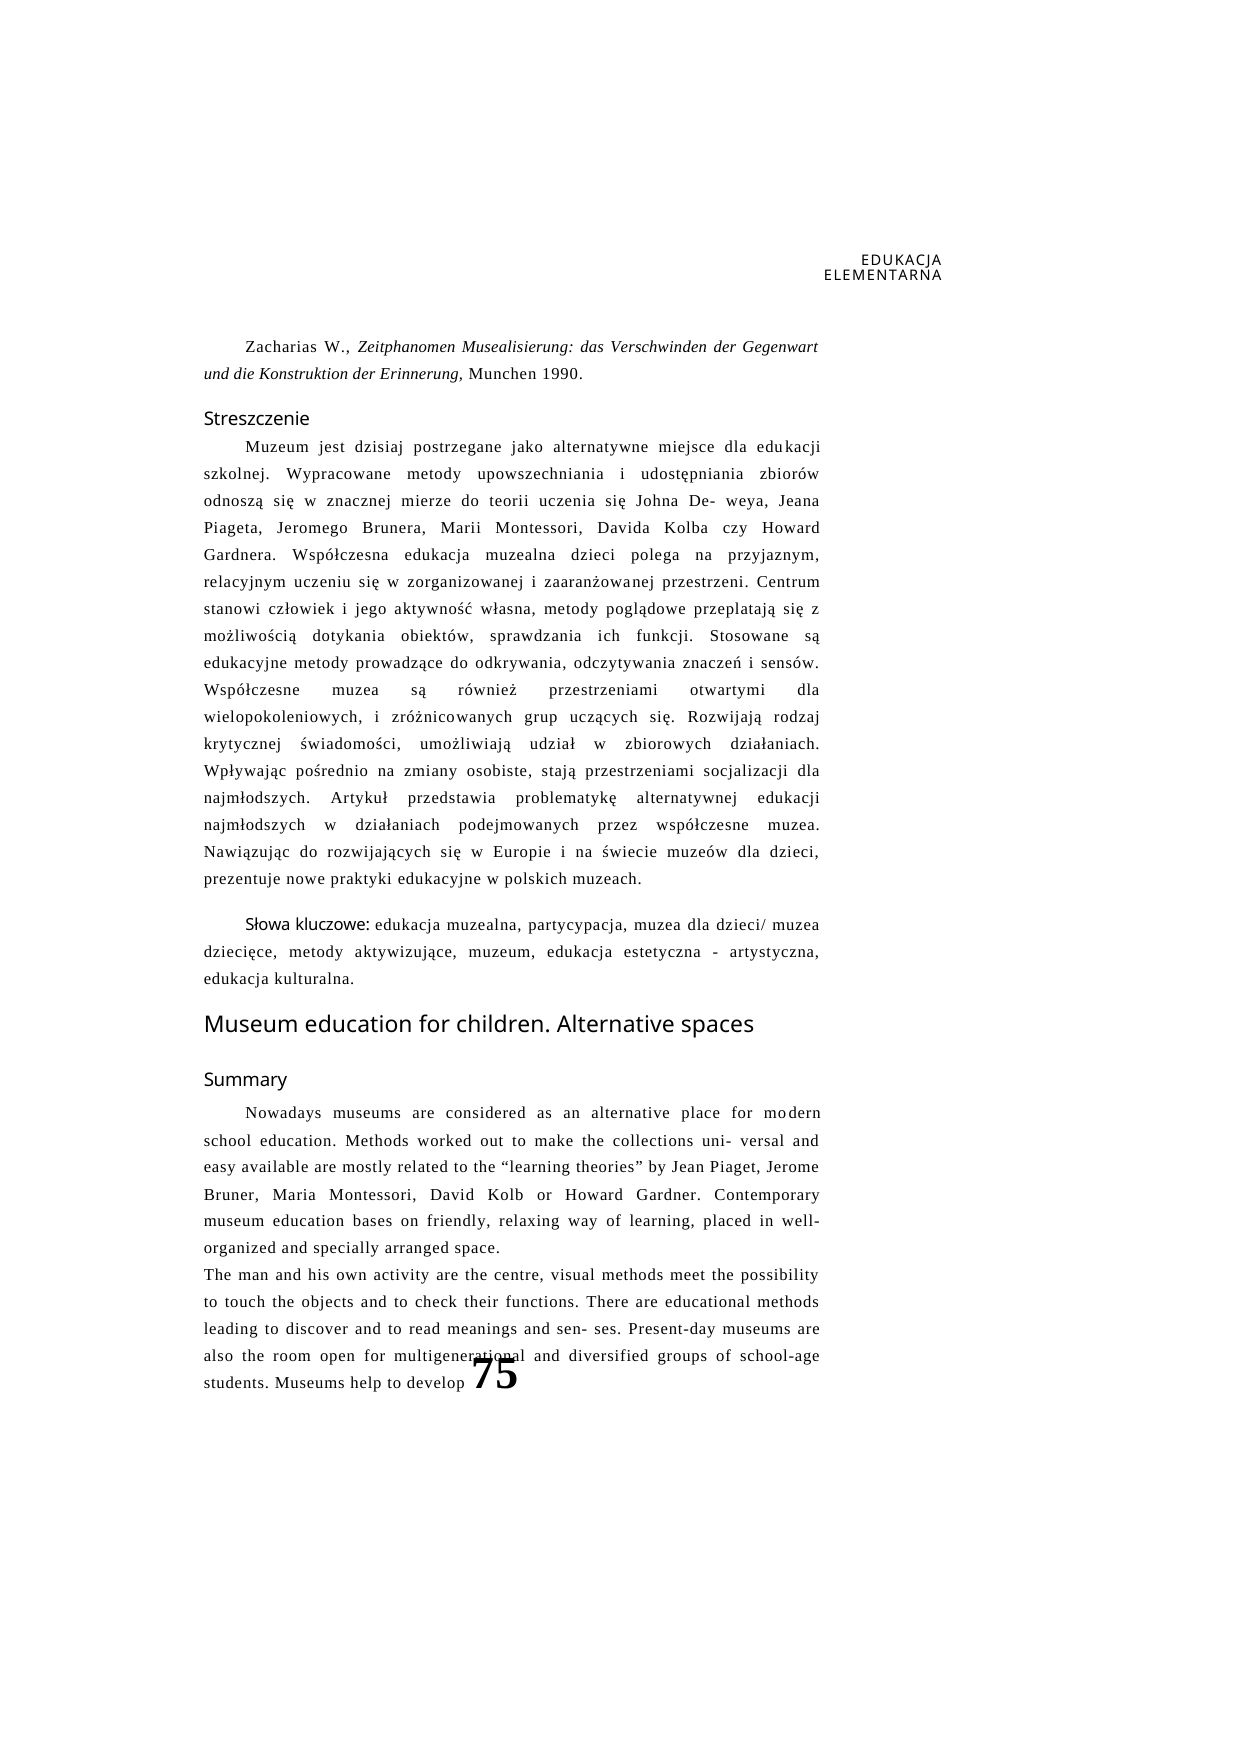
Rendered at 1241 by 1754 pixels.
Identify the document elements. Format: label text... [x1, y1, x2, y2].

subtitle Streszczenie [203, 404, 920, 431]
text EDUKACJA [820, 254, 941, 268]
text ELEMENTARNA [820, 268, 941, 283]
text Nowadays museums are considered as an alternative place for mo­dern school education. Methods worked out to make the collections uni- versal and easy available are mostly related to the “learning theories” by Jean Piaget, Jerome Bruner, Maria Montessori, David Kolb or Howard Gardner. Contemporary museum education bases on friendly, relaxing way of learning, placed in well-organized and specially arranged space. [203, 1097, 820, 1259]
text The man and his own activity are the centre, visual methods meet the possibility to touch the objects and to check their functions. There are educational methods leading to discover and to read meanings and sen- ses. Present-day museums are also the room open for multigenerational and diversified groups of school-age students. Museums help to develop 75 [203, 1259, 820, 1394]
text Słowa kluczowe: edukacja muzealna, partycypacja, muzea dla dzieci/ muzea dziecięce, metody aktywizujące, muzeum, edukacja estetyczna - artystyczna, edukacja kulturalna. [203, 908, 820, 989]
text Zacharias W., Zeitphanomen Musealisierung: das Verschwinden der Gegenwart und die Konstruktion der Erinnerung, Munchen 1990. [203, 330, 820, 385]
text Muzeum jest dzisiaj postrzegane jako alternatywne miejsce dla edu­kacji szkolnej. Wypracowane metody upowszechniania i udostępniania zbiorów odnoszą się w znacznej mierze do teorii uczenia się Johna De- weya, Jeana Piageta, Jeromego Brunera, Marii Montessori, Davida Kolba czy Howard Gardnera. Współczesna edukacja muzealna dzieci polega na przyjaznym, relacyjnym uczeniu się w zorganizowanej i zaaranżowa­nej przestrzeni. Centrum stanowi człowiek i jego aktywność własna, metody poglądowe przeplatają się z możliwością dotykania obiektów, sprawdzania ich funkcji. Stosowane są edukacyjne metody prowadzące do odkrywania, odczytywania znaczeń i sensów. Współczesne muzea są również przestrzeniami otwartymi dla wielopokoleniowych, i zróżnico­wanych grup uczących się. Rozwijają rodzaj krytycznej świadomości, umożliwiają udział w zbiorowych działaniach. Wpływając pośrednio na zmiany osobiste, stają przestrzeniami socjalizacji dla najmłodszych. Ar­tykuł przedstawia problematykę alternatywnej edukacji najmłodszych w działaniach podejmowanych przez współczesne muzea. Nawiązując do rozwijających się w Europie i na świecie muzeów dla dzieci, prezen­tuje nowe praktyki edukacyjne w polskich muzeach. [203, 431, 820, 890]
subtitle Museum education for children. Alternative spaces Summary [203, 989, 772, 1097]
